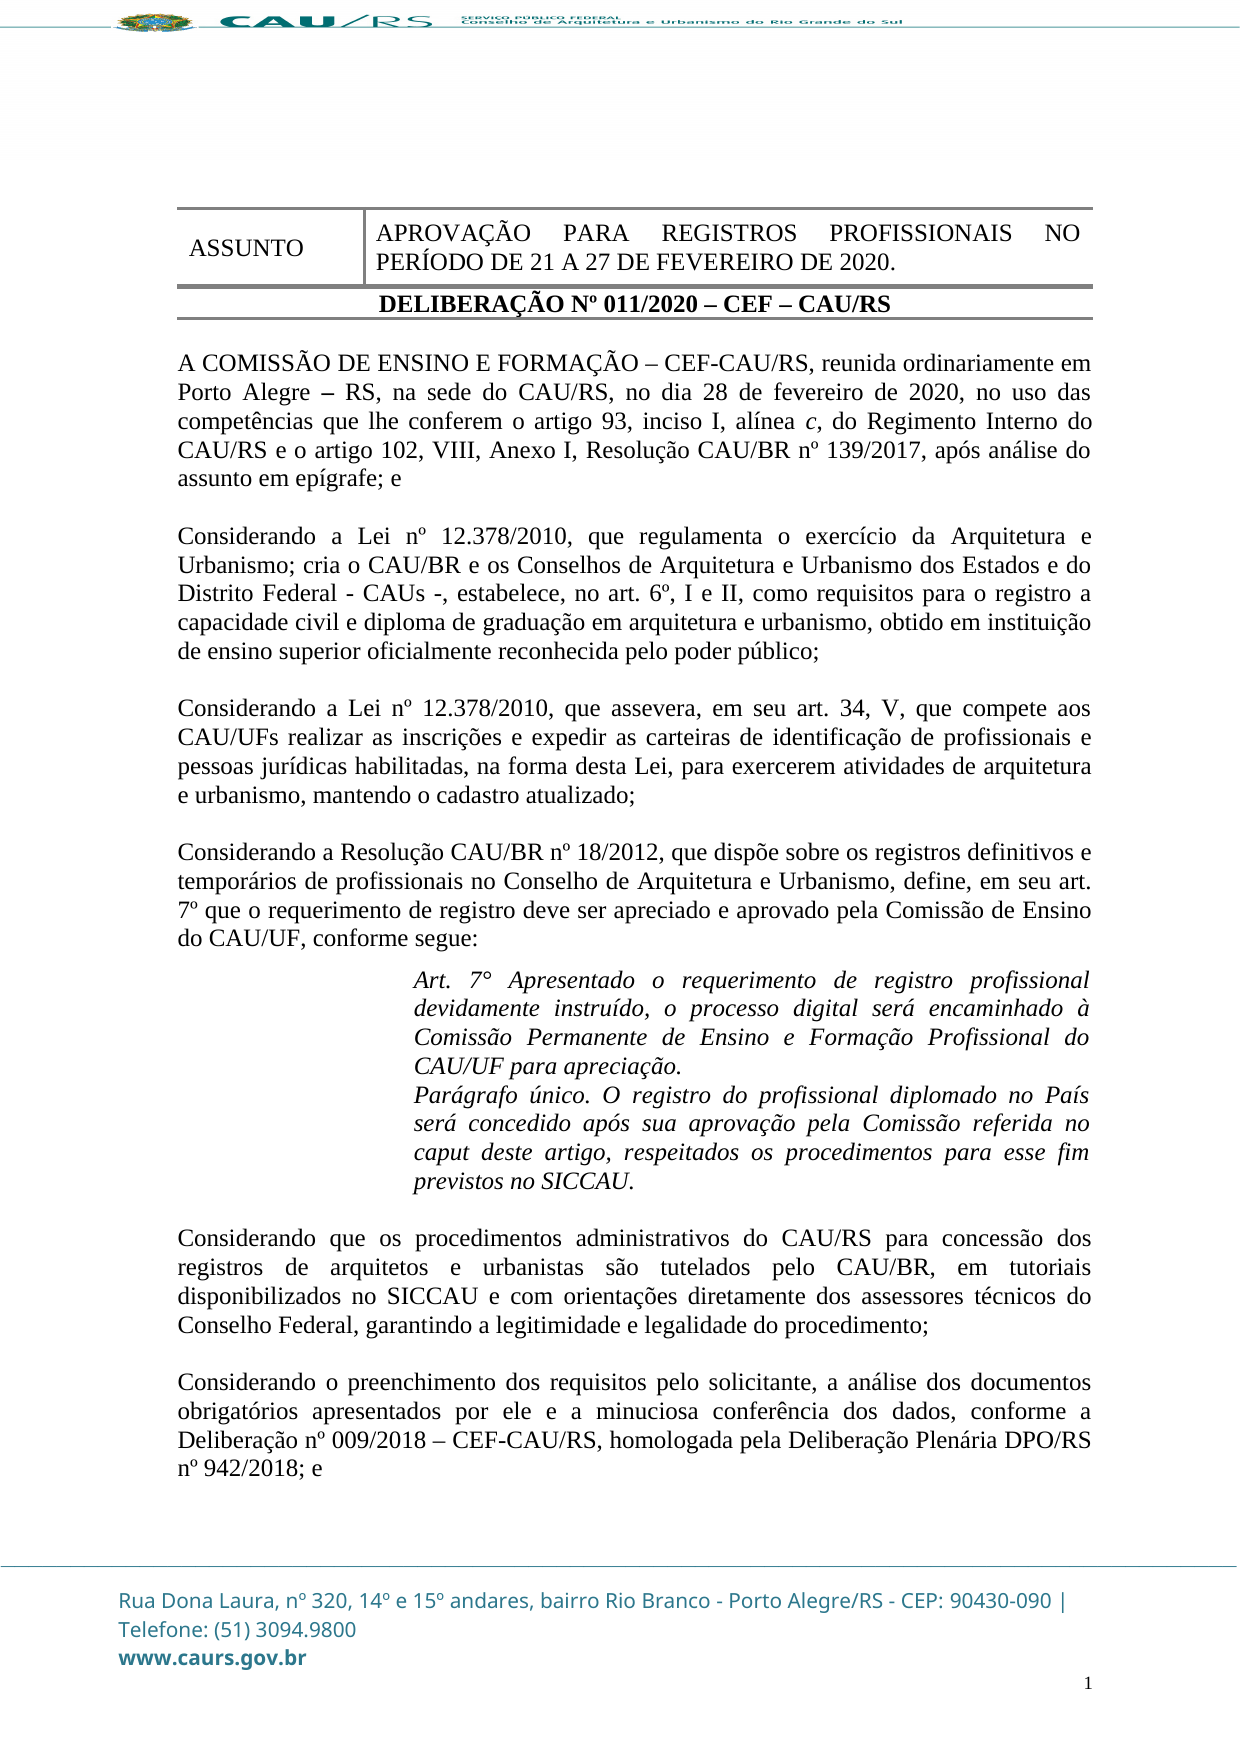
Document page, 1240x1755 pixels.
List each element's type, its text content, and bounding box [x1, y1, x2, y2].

text Considerando a Lei nº 12.378/2010, que regulamenta o exercício da Arquitetura e Urbanismo; cria o CAU/BR e os Conselhos de Arquitetura e Urbanismo dos Estados e do Distrito Federal - CAUs -, estabelece, no art. 6º, I e II, como requisitos para o registro a capacidade civil e diploma de graduação em arquitetura e urbanismo, obtido em instituição de ensino superior oficialmente reconhecida pelo poder público; [177, 521, 1092, 665]
table_header ASSUNTO [177, 210, 363, 284]
table_header APROVAÇÃO PARA REGISTROS PROFISSIONAIS NO PERÍODO DE 21 A 27 DE FEVEREIRO DE 2020. [366, 210, 1092, 284]
text Considerando a Lei nº 12.378/2010, que assevera, em seu art. 34, V, que compete aos CAU/UFs realizar as inscrições e expedir as carteiras de identificação de profissionais e pessoas jurídicas habilitadas, na forma desta Lei, para exercerem atividades de arquitetura e urbanismo, mantendo o cadastro atualizado; [177, 693, 1092, 808]
text Considerando a Resolução CAU/BR nº 18/2012, que dispõe sobre os registros definitivos e temporários de profissionais no Conselho de Arquitetura e Urbanismo, define, em seu art. 7º que o requerimento de registro deve ser apreciado e aprovado pela Comissão de Ensino do CAU/UF, conforme segue: [177, 837, 1092, 952]
text A COMISSÃO DE ENSINO E FORMAÇÃO – CEF-CAU/RS, reunida ordinariamente em Porto Alegre – RS, na sede do CAU/RS, no dia 28 de fevereiro de 2020, no uso das competências que lhe conferem o artigo 93, inciso I, alínea c, do Regimento Interno do CAU/RS e o artigo 102, VIII, Anexo I, Resolução CAU/BR nº 139/2017, após análise do assunto em epígrafe; e [177, 348, 1092, 492]
text Parágrafo único. O registro do profissional diplomado no País será concedido após sua aprovação pela Comissão referida no caput deste artigo, respeitados os procedimentos para esse fim previstos no SICCAU. [413, 1080, 1092, 1195]
text Considerando que os procedimentos administrativos do CAU/RS para concessão dos registros de arquitetos e urbanistas são tutelados pelo CAU/BR, em tutoriais disponibilizados no SICCAU e com orientações diretamente dos assessores técnicos do Conselho Federal, garantindo a legitimidade e legalidade do procedimento; [177, 1223, 1092, 1338]
table_cell DELIBERAÇÃO Nº 011/2020 – CEF – CAU/RS [177, 289, 1092, 317]
text Considerando o preenchimento dos requisitos pelo solicitante, a análise dos documentos obrigatórios apresentados por ele e a minuciosa conferência dos dados, conforme a Deliberação nº 009/2018 – CEF-CAU/RS, homologada pela Deliberação Plenária DPO/RS nº 942/2018; e [177, 1367, 1092, 1482]
text Art. 7° Apresentado o requerimento de registro profissional devidamente instruído, o processo digital será encaminhado à Comissão Permanente de Ensino e Formação Profissional do CAU/UF para apreciação. [413, 965, 1092, 1080]
